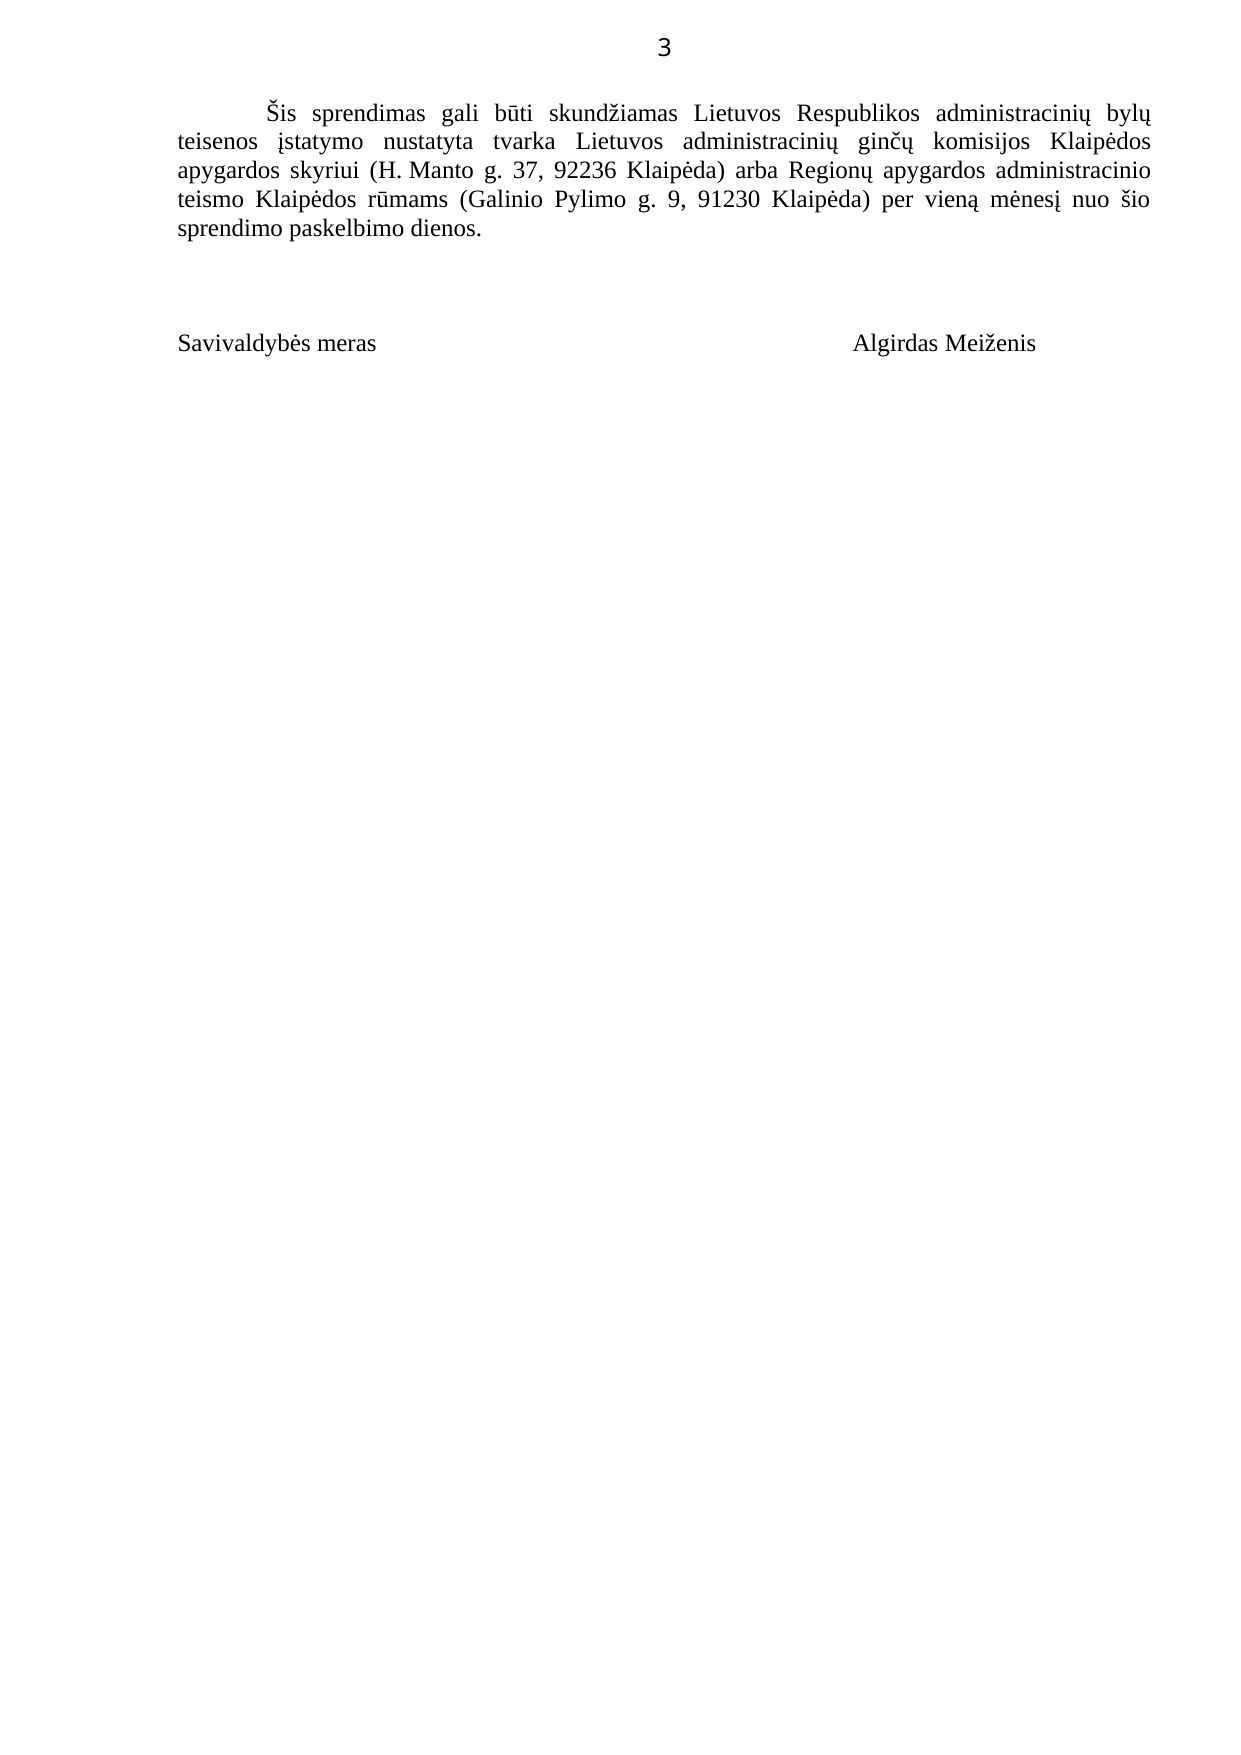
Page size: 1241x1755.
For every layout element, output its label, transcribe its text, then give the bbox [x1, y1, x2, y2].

text Savivaldybės meras Algirdas Meiženis [177, 328, 1152, 356]
text Šis sprendimas gali būti skundžiamas Lietuvos Respublikos administracinių bylų teisenos įstatymo nustatyta tvarka Lietuvos administracinių ginčų komisijos Klaipėdos apygardos skyriui (H. Manto g. 37, 92236 Klaipėda) arba Regionų apygardos administracinio teismo Klaipėdos rūmams (Galinio Pylimo g. 9, 91230 Klaipėda) per vieną mėnesį nuo šio sprendimo paskelbimo dienos. [177, 98, 1152, 241]
